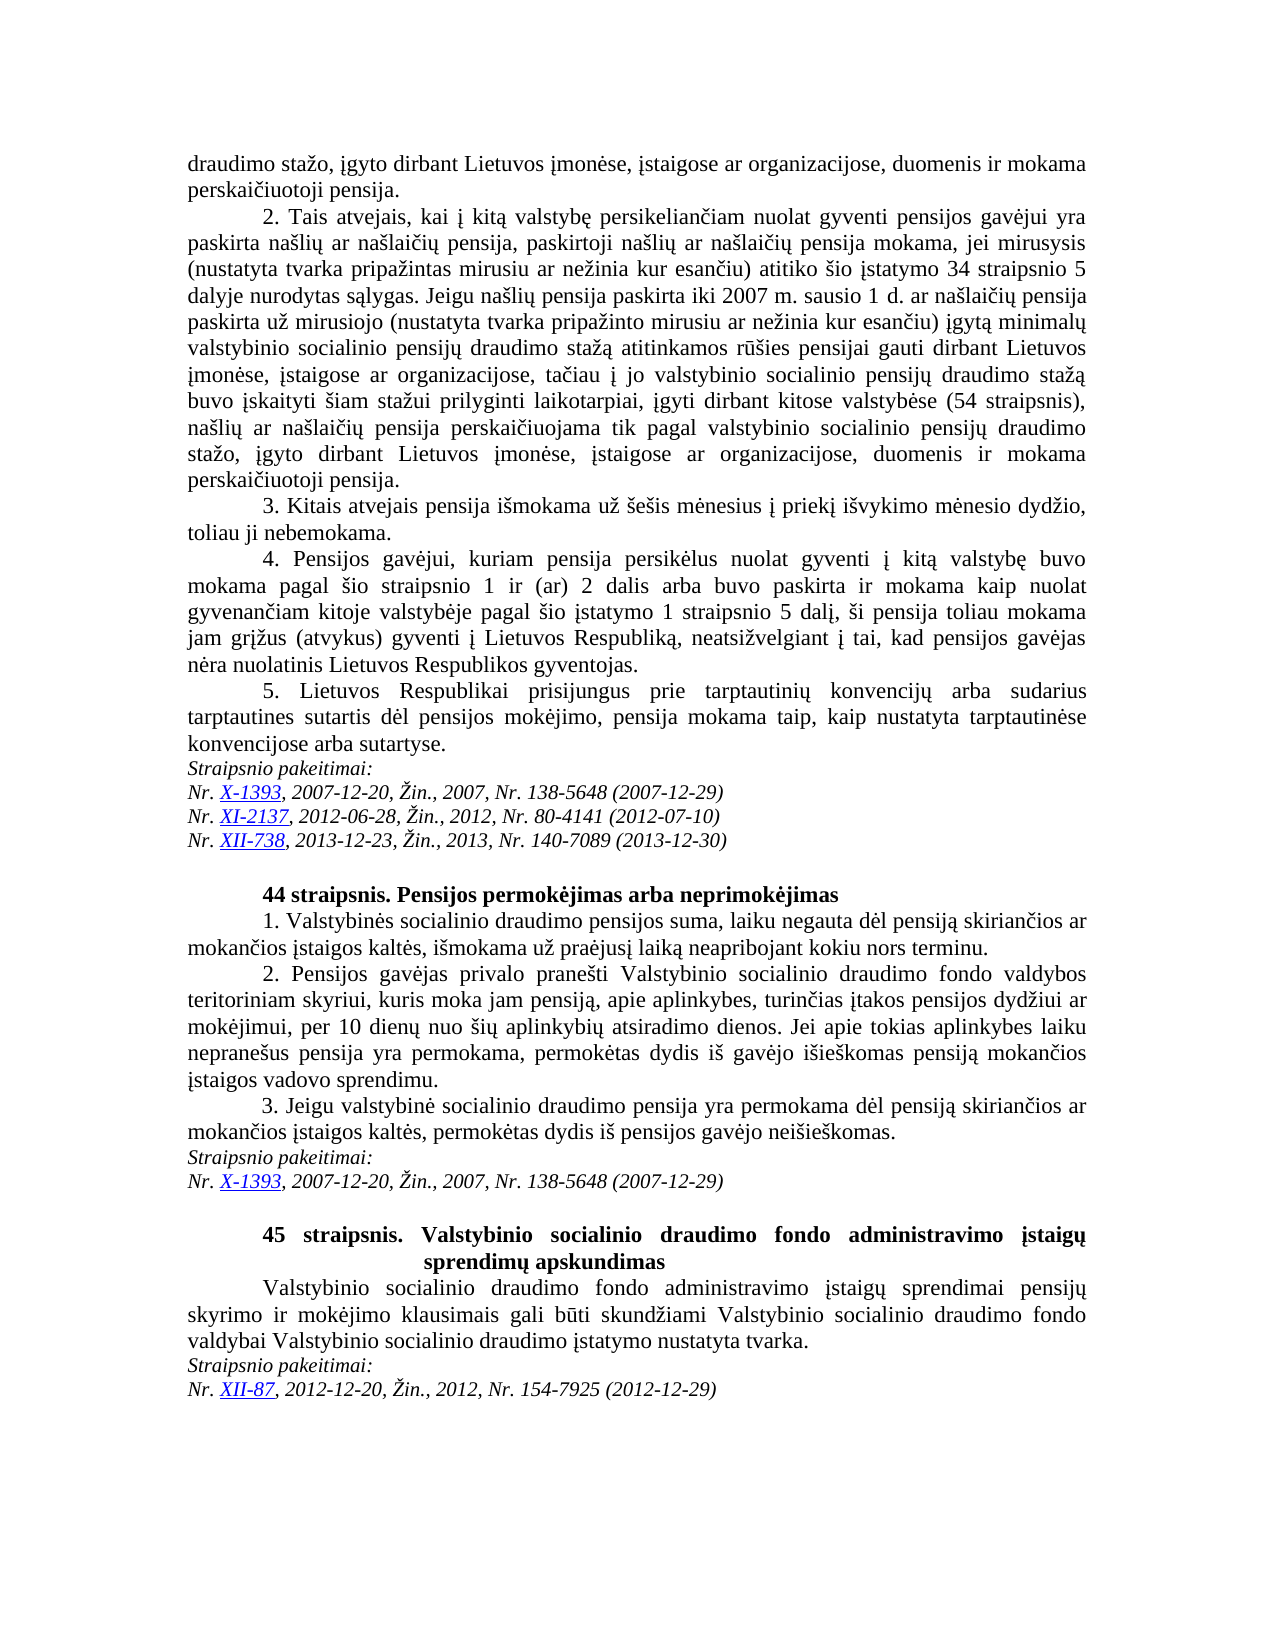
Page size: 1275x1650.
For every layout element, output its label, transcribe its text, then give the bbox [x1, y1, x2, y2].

text draudimo stažo, įgyto dirbant Lietuvos įmonėse, įstaigose ar organizacijose, duomenis ir mokama perskaičiuotoji pensija. [187, 150, 1087, 203]
text Valstybinio socialinio draudimo fondo administravimo įstaigų sprendimai pensijų skyrimo ir mokėjimo klausimais gali būti skundžiami Valstybinio socialinio draudimo fondo valdybai Valstybinio socialinio draudimo įstatymo nustatyta tvarka. [187, 1274, 1087, 1353]
text Straipsnio pakeitimai: [187, 756, 1088, 780]
text 3. Jeigu valstybinė socialinio draudimo pensija yra permokama dėl pensiją skiriančios ar mokančios įstaigos kaltės, permokėtas dydis iš pensijos gavėjo neišieškomas. [187, 1092, 1087, 1145]
text Nr. XI-2137, 2012-06-28, Žin., 2012, Nr. 80-4141 (2012-07-10) [187, 804, 1088, 828]
text 1. Valstybinės socialinio draudimo pensijos suma, laiku negauta dėl pensiją skiriančios ar mokančios įstaigos kaltės, išmokama už praėjusį laiką neapribojant kokiu nors terminu. [187, 907, 1088, 960]
text 4. Pensijos gavėjui, kuriam pensija persikėlus nuolat gyventi į kitą valstybę buvo mokama pagal šio straipsnio 1 ir (ar) 2 dalis arba buvo paskirta ir mokama kaip nuolat gyvenančiam kitoje valstybėje pagal šio įstatymo 1 straipsnio 5 dalį, ši pensija toliau mokama jam grįžus (atvykus) gyventi į Lietuvos Respubliką, neatsižvelgiant į tai, kad pensijos gavėjas nėra nuolatinis Lietuvos Respublikos gyventojas. [187, 545, 1087, 677]
text Straipsnio pakeitimai: [187, 1145, 1088, 1169]
text Straipsnio pakeitimai: [187, 1353, 1088, 1377]
text 3. Kitais atvejais pensija išmokama už šešis mėnesius į priekį išvykimo mėnesio dydžio, toliau ji nebemokama. [187, 493, 1087, 545]
text 2. Pensijos gavėjas privalo pranešti Valstybinio socialinio draudimo fondo valdybos teritoriniam skyriui, kuris moka jam pensiją, apie aplinkybes, turinčias įtakos pensijos dydžiui ar mokėjimui, per 10 dienų nuo šių aplinkybių atsiradimo dienos. Jei apie tokias aplinkybes laiku nepranešus pensija yra permokama, permokėtas dydis iš gavėjo išieškomas pensiją mokančios įstaigos vadovo sprendimu. [187, 960, 1088, 1092]
text 2. Tais atvejais, kai į kitą valstybę persikeliančiam nuolat gyventi pensijos gavėjui yra paskirta našlių ar našlaičių pensija, paskirtoji našlių ar našlaičių pensija mokama, jei mirusysis (nustatyta tvarka pripažintas mirusiu ar nežinia kur esančiu) atitiko šio įstatymo 34 straipsnio 5 dalyje nurodytas sąlygas. Jeigu našlių pensija paskirta iki 2007 m. sausio 1 d. ar našlaičių pensija paskirta už mirusiojo (nustatyta tvarka pripažinto mirusiu ar nežinia kur esančiu) įgytą minimalų valstybinio socialinio pensijų draudimo stažą atitinkamos rūšies pensijai gauti dirbant Lietuvos įmonėse, įstaigose ar organizacijose, tačiau į jo valstybinio socialinio pensijų draudimo stažą buvo įskaityti šiam stažui prilyginti laikotarpiai, įgyti dirbant kitose valstybėse (54 straipsnis), našlių ar našlaičių pensija perskaičiuojama tik pagal valstybinio socialinio pensijų draudimo stažo, įgyto dirbant Lietuvos įmonėse, įstaigose ar organizacijose, duomenis ir mokama perskaičiuotoji pensija. [187, 203, 1087, 493]
text 45 straipsnis. Valstybinio socialinio draudimo fondo administravimo įstaigų sprendimų apskundimas [262, 1222, 1087, 1274]
text Nr. X-1393, 2007-12-20, Žin., 2007, Nr. 138-5648 (2007-12-29) [187, 780, 1088, 804]
text 5. Lietuvos Respublikai prisijungus prie tarptautinių konvencijų arba sudarius tarptautines sutartis dėl pensijos mokėjimo, pensija mokama taip, kaip nustatyta tarptautinėse konvencijose arba sutartyse. [187, 677, 1088, 756]
text Nr. XII-87, 2012-12-20, Žin., 2012, Nr. 154-7925 (2012-12-29) [187, 1377, 1088, 1401]
text Nr. XII-738, 2013-12-23, Žin., 2013, Nr. 140-7089 (2013-12-30) [187, 828, 1088, 852]
text Nr. X-1393, 2007-12-20, Žin., 2007, Nr. 138-5648 (2007-12-29) [187, 1169, 1088, 1193]
text 44 straipsnis. Pensijos permokėjimas arba neprimokėjimas [187, 881, 1088, 907]
